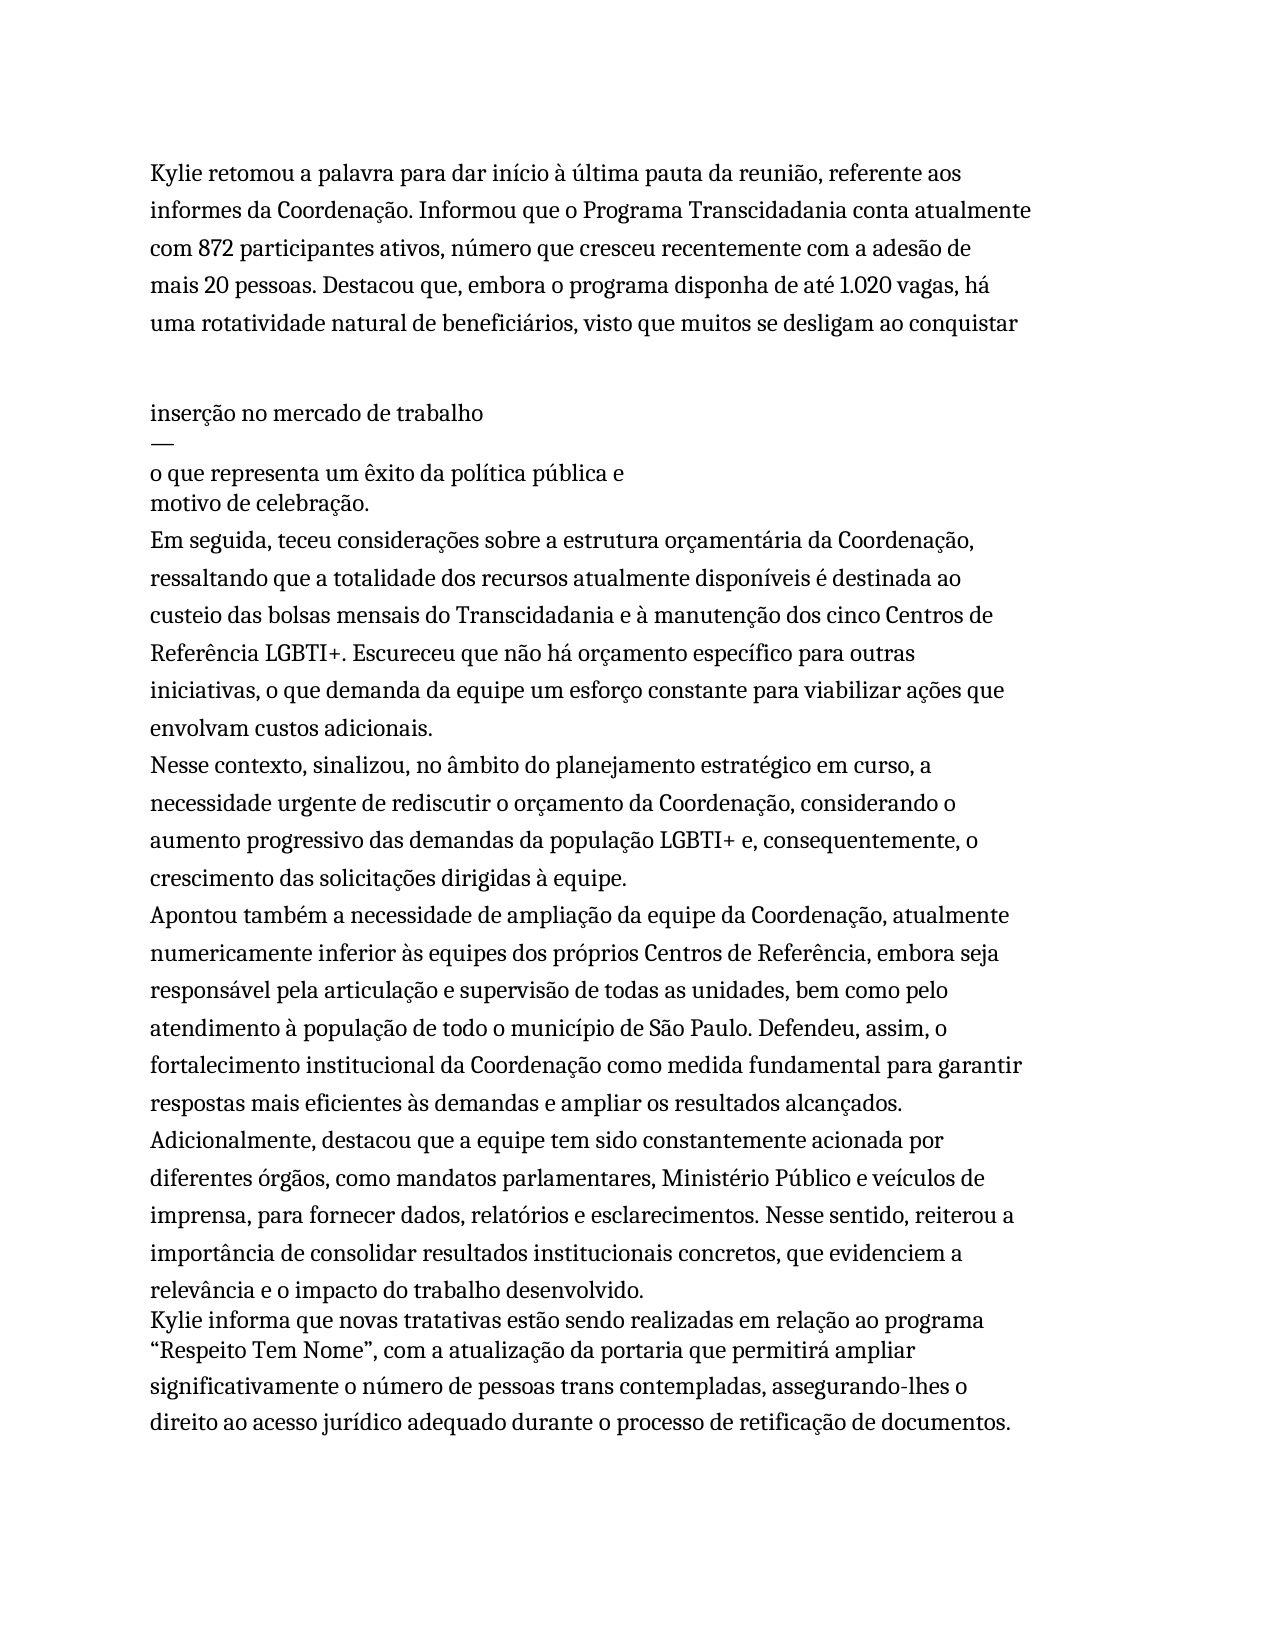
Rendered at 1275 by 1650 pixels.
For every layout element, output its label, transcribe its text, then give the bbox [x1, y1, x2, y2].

text motivo de celebração. [150, 487, 1125, 517]
text “Respeito Tem Nome”, com a atualização da portaria que permitirá ampliar [150, 1335, 1125, 1365]
text inserção no mercado de trabalho [150, 397, 1125, 427]
text Kylie retomou a palavra para dar início à última pauta da reunião, referente aos informes da Coordenação. Informou que o Programa Transcidadania conta atualmente com 872 participantes ativos, número que cresceu recentemente com a adesão de mais 20 pessoas. Destacou que, embora o programa disponha de até 1.020 vagas, há uma rotatividade natural de beneficiários, visto que muitos se desligam ao conquistar [150, 150, 1125, 337]
text Kylie informa que novas tratativas estão sendo realizadas em relação ao programa [150, 1305, 1125, 1335]
text Adicionalmente, destacou que a equipe tem sido constantemente acionada por diferentes órgãos, como mandatos parlamentares, Ministério Público e veículos de imprensa, para fornecer dados, relatórios e esclarecimentos. Nesse sentido, reiterou a importância de consolidar resultados institucionais concretos, que evidenciem a relevância e o impacto do trabalho desenvolvido. [150, 1117, 1125, 1305]
text Apontou também a necessidade de ampliação da equipe da Coordenação, atualmente numericamente inferior às equipes dos próprios Centros de Referência, embora seja responsável pela articulação e supervisão de todas as unidades, bem como pelo atendimento à população de todo o município de São Paulo. Defendeu, assim, o fortalecimento institucional da Coordenação como medida fundamental para garantir respostas mais eficientes às demandas e ampliar os resultados alcançados. [150, 892, 1125, 1117]
text Nesse contexto, sinalizou, no âmbito do planejamento estratégico em curso, a necessidade urgente de rediscutir o orçamento da Coordenação, considerando o aumento progressivo das demandas da população LGBTI+ e, consequentemente, o crescimento das solicitações dirigidas à equipe. [150, 742, 1125, 892]
text Em seguida, teceu considerações sobre a estrutura orçamentária da Coordenação, ressaltando que a totalidade dos recursos atualmente disponíveis é destinada ao custeio das bolsas mensais do Transcidadania e à manutenção dos cinco Centros de Referência LGBTI+. Escureceu que não há orçamento específico para outras iniciativas, o que demanda da equipe um esforço constante para viabilizar ações que envolvam custos adicionais. [150, 517, 1125, 742]
text significativamente o número de pessoas trans contempladas, assegurando-lhes o direito ao acesso jurídico adequado durante o processo de retificação de documentos. [150, 1365, 1125, 1437]
text o que representa um êxito da política pública e [150, 457, 1125, 487]
text — [150, 427, 1125, 457]
